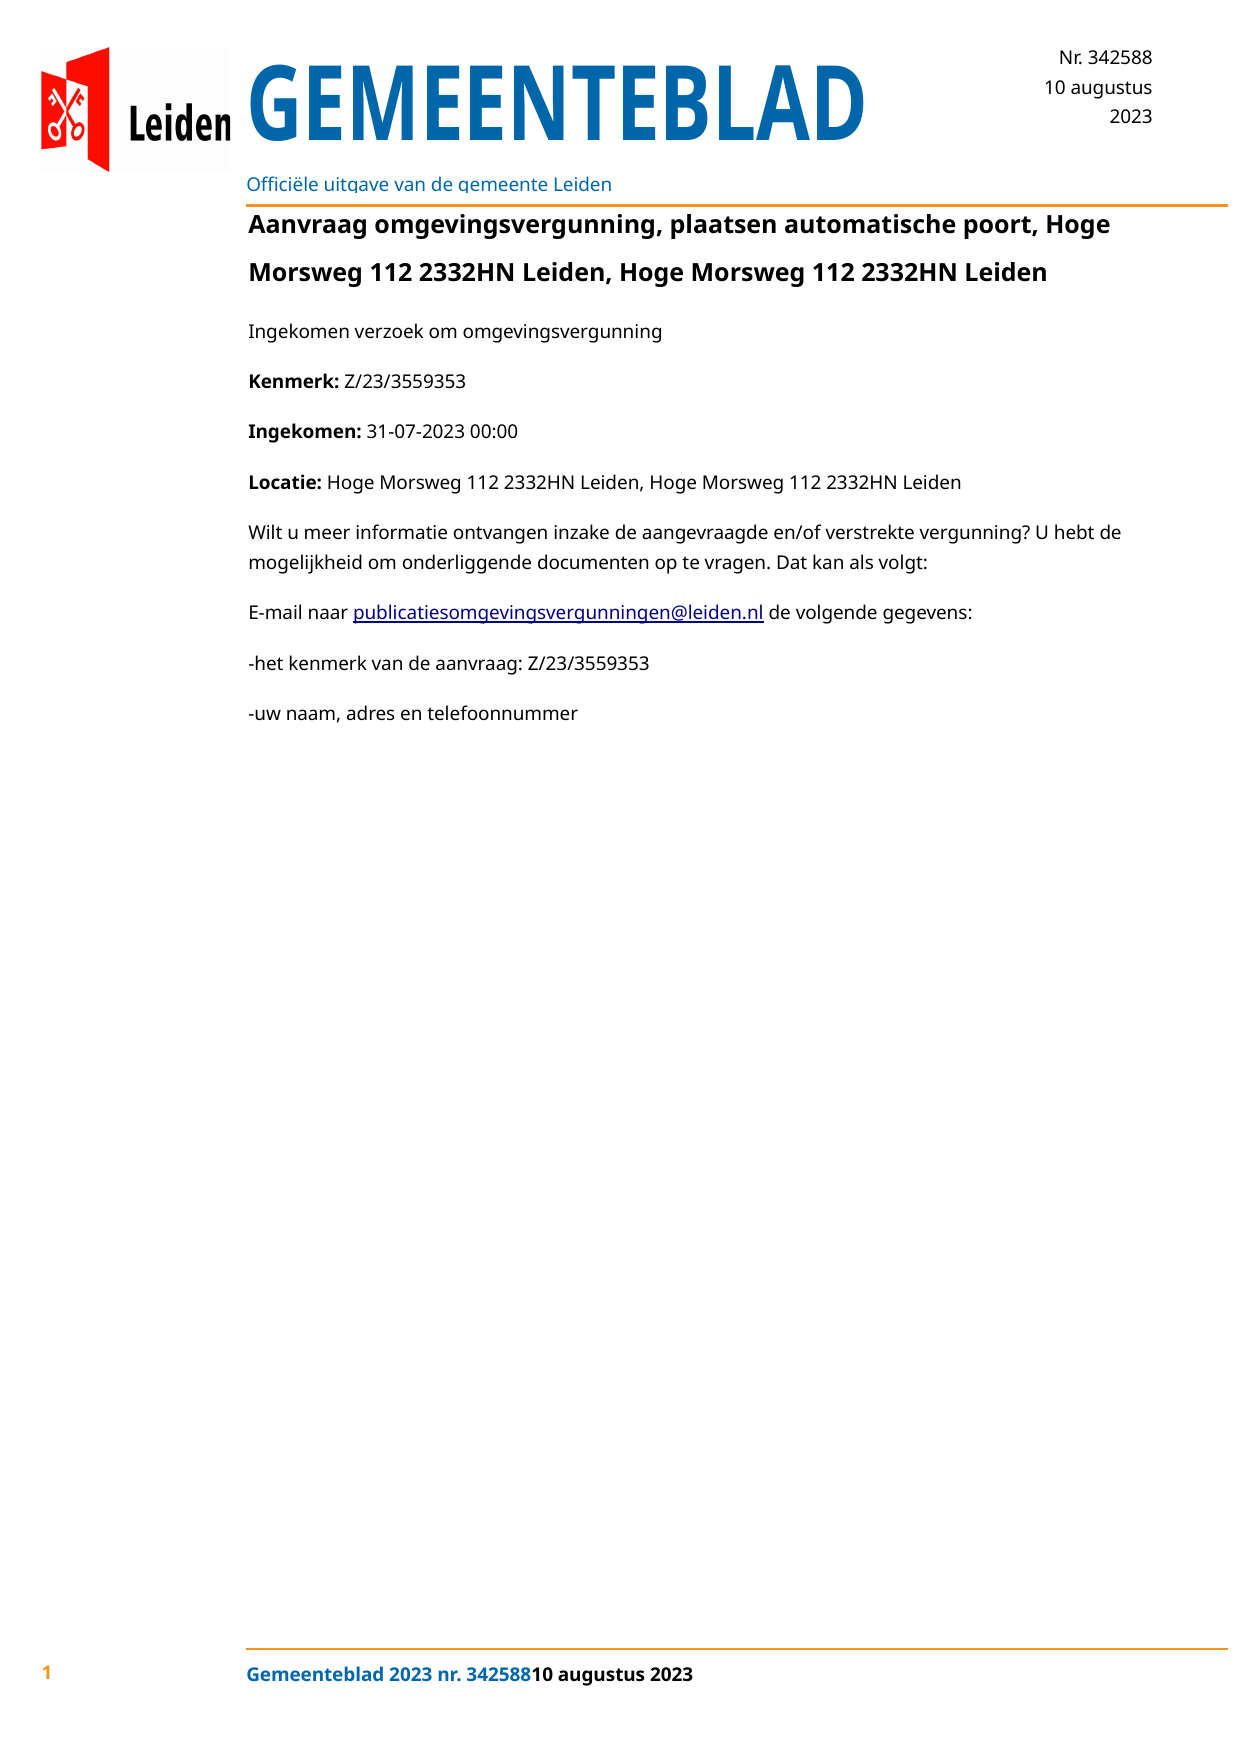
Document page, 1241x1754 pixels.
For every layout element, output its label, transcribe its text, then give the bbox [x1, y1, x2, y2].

text -het kenmerk van de aanvraag: Z/23/3559353 [248, 650, 1152, 676]
text Kenmerk: Z/23/3559353 [248, 368, 1152, 394]
text -uw naam, adres en telefoonnummer [248, 700, 1152, 726]
picture [41, 47, 231, 172]
text Ingekomen verzoek om omgevingsvergunning [248, 318, 1152, 344]
text Locatie: Hoge Morsweg 112 2332HN Leiden, Hoge Morsweg 112 2332HN Leiden [248, 469, 1152, 495]
text Aanvraag omgevingsvergunning, plaatsen automatische poort, Hoge Morsweg 112 2332HN Leiden, Hoge Morsweg 112 2332HN Leiden [248, 207, 1152, 288]
text E-mail naar publicatiesomgevingsvergunningen@leiden.nl de volgende gegevens: [248, 599, 1152, 625]
text Ingekomen: 31-07-2023 00:00 [248, 419, 1152, 444]
text Wilt u meer informatie ontvangen inzake de aangevraagde en/of verstrekte vergunning? U hebt de mogelijkheid om onderliggende documenten op te vragen. Dat kan als volgt: [248, 519, 1152, 575]
